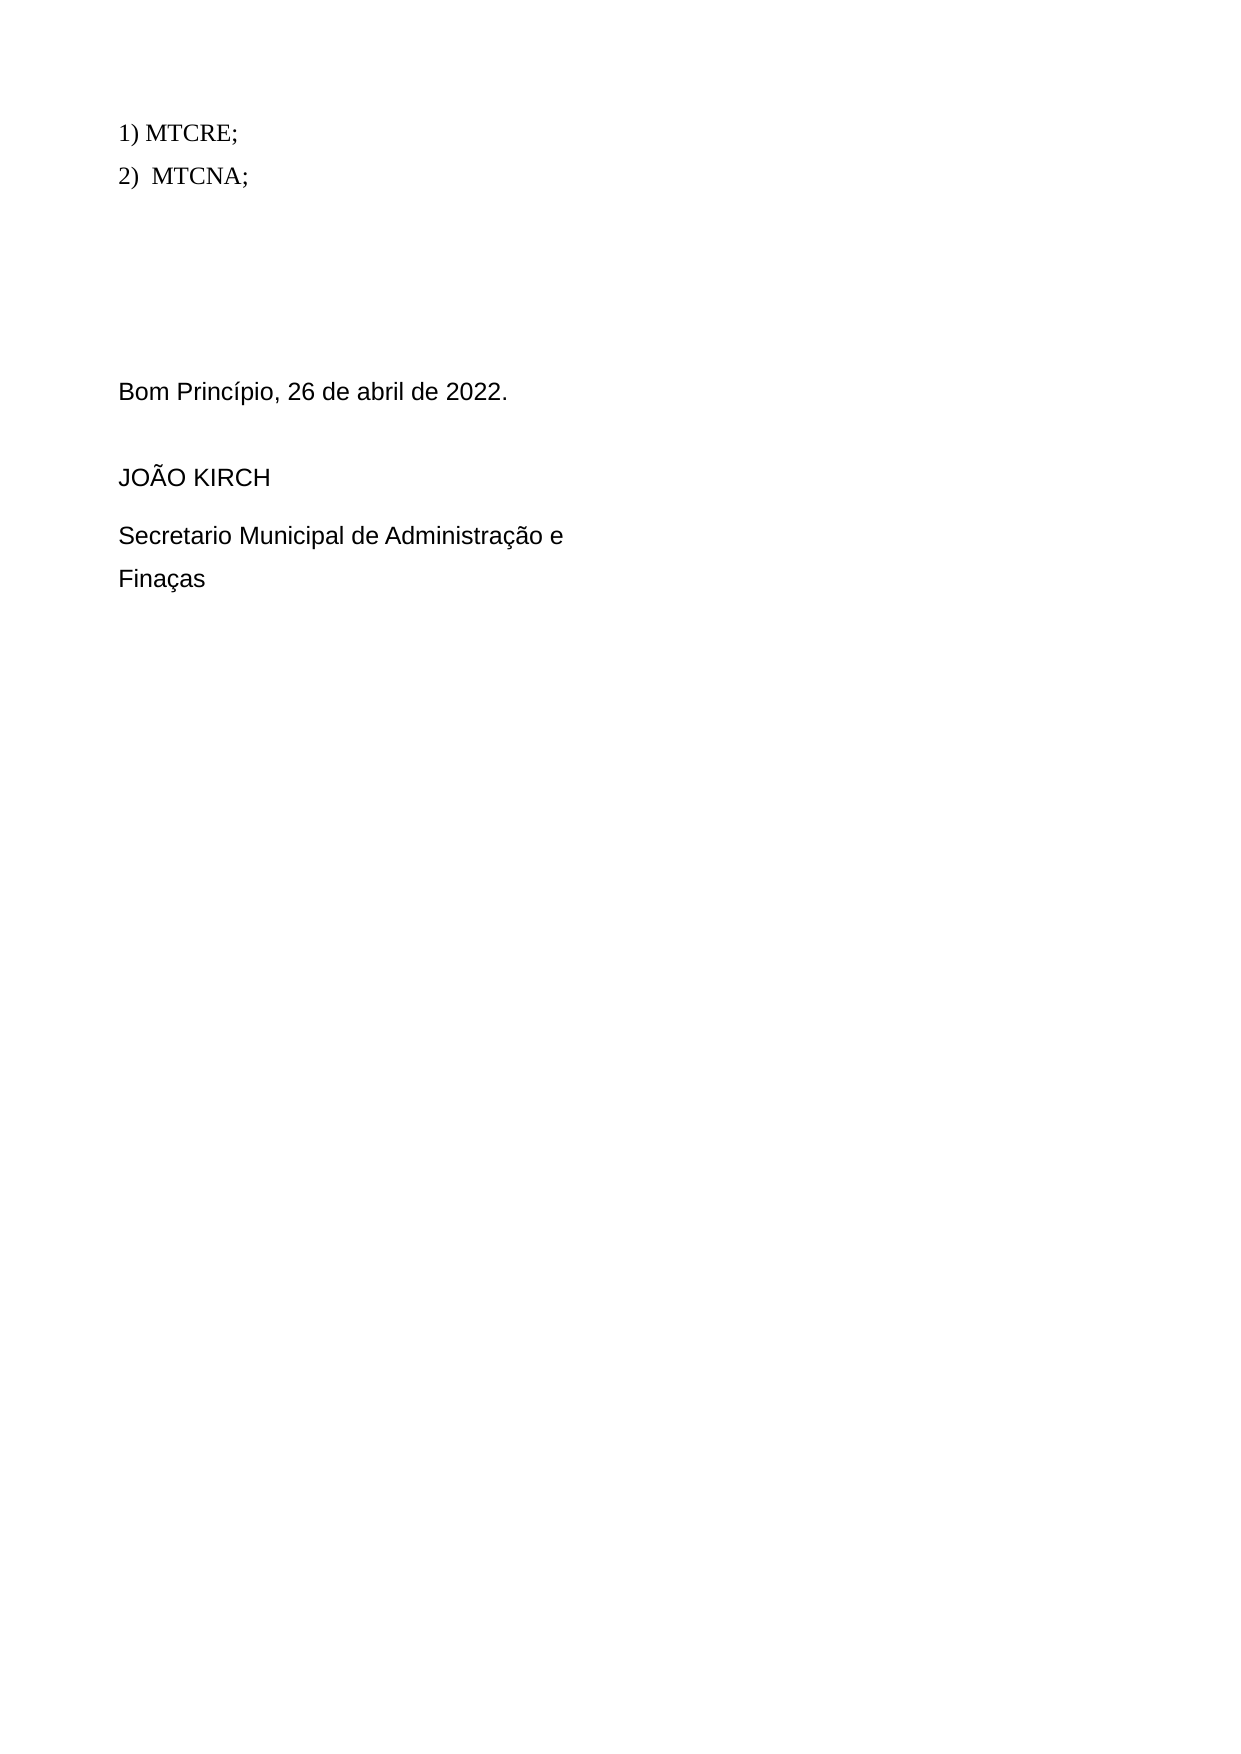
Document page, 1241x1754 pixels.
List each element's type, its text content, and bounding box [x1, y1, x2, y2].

text JOÃO KIRCH [118, 463, 1122, 492]
text 1) MTCRE; [118, 118, 579, 147]
text 2) MTCNA; [118, 161, 579, 190]
text Bom Princípio, 26 de abril de 2022. [118, 377, 579, 406]
text Secretario Municipal de Administração e Finaças [118, 521, 579, 592]
